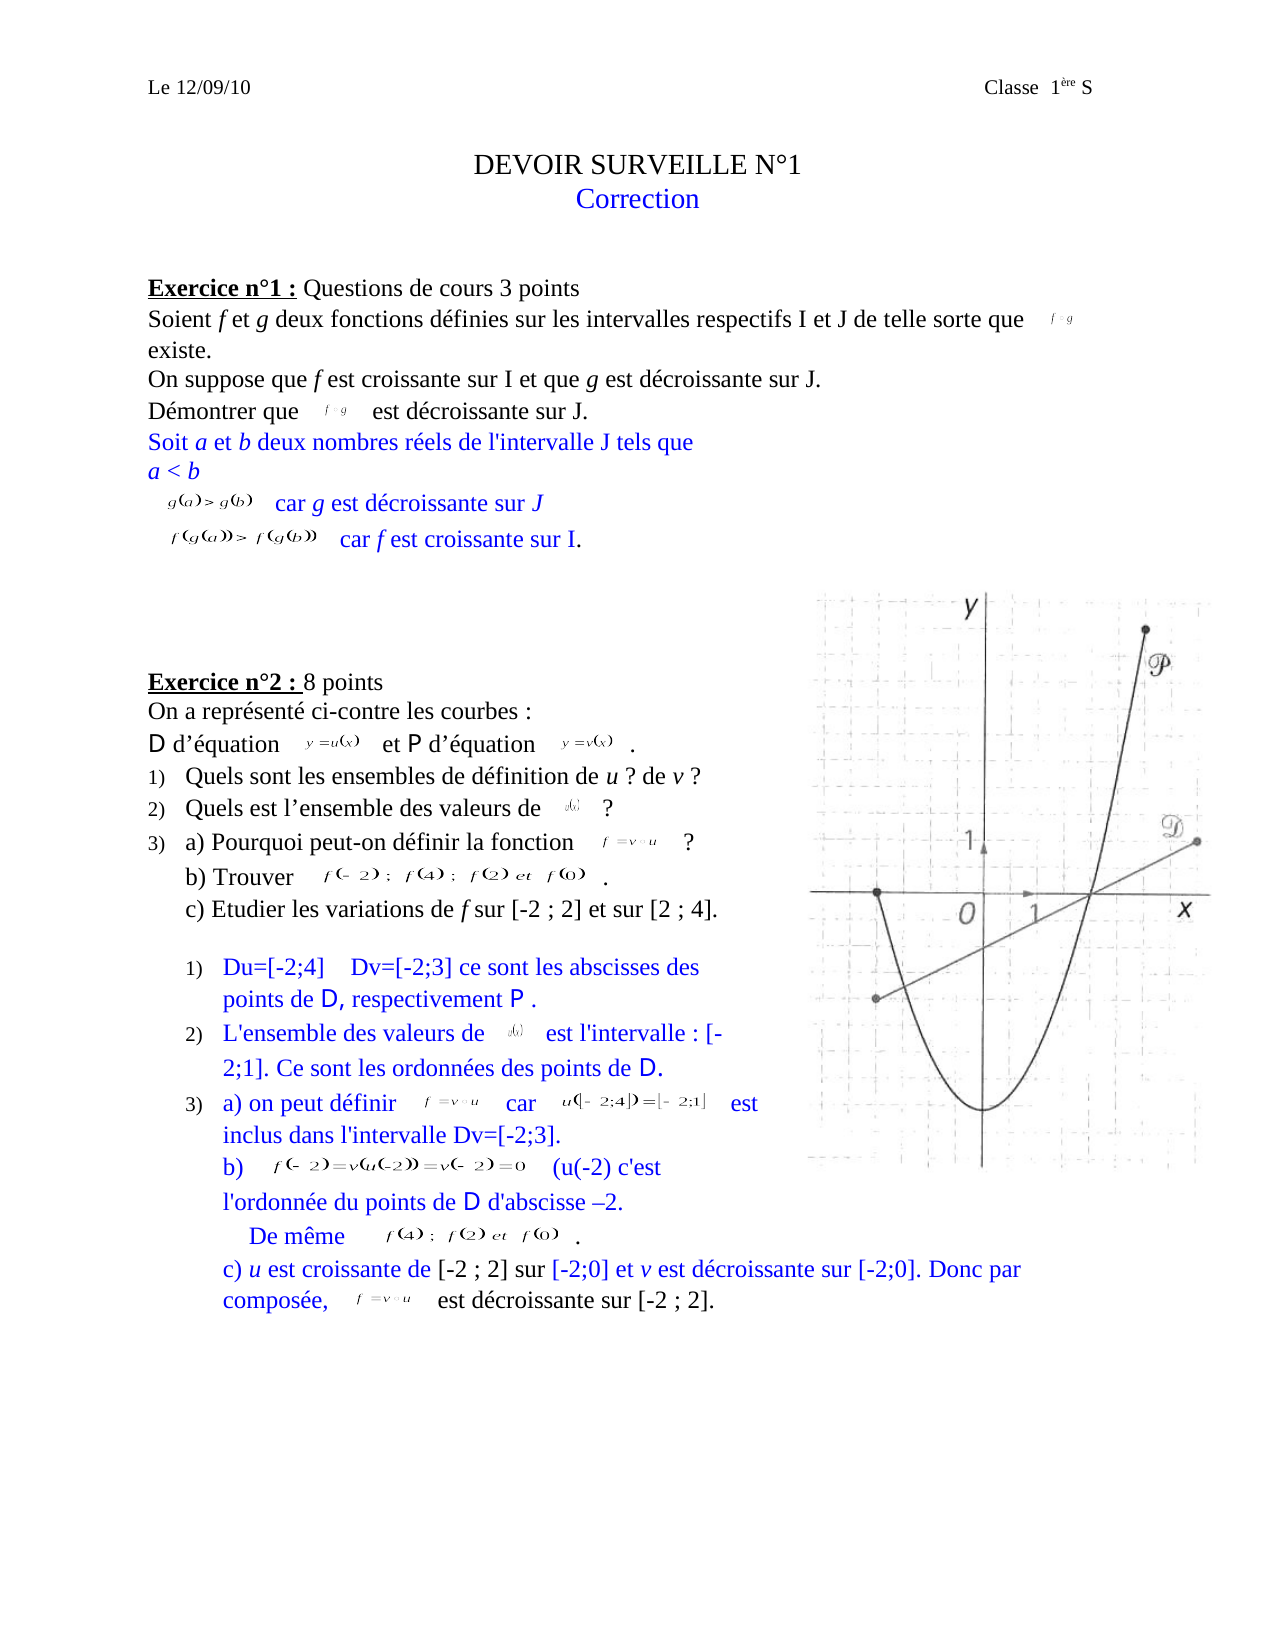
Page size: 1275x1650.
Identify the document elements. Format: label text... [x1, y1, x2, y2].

list Du=[-2;4] Dv=[-2;3] ce sont les abscisses des points de D, respectivement P . [185, 952, 780, 1015]
text car f est croissante sur I. [148, 520, 1127, 580]
list a) Pourquoi peut-on définir la fonction ? b) Trouver . c) Etudier les variations de f sur [-2 ; 2] et sur [2 ; 4]. [148, 825, 780, 923]
list a) on peut définir car est inclus dans l'intervalle Dv=[-2;3]. b) (u(-2) c'est l'ordonnée du points de D d'abscisse –2. De même . c) u est croissante de [-2 ; 2] sur [-2;0] et v est décroissante sur [-2;0]. Donc par composée, est décroissante sur [-2 ; 2]. [185, 1084, 1127, 1316]
text car g est décroissante sur J [148, 485, 1127, 520]
text a < b [148, 456, 1127, 485]
list Quels est l’ensemble des valeurs de ? [148, 789, 780, 825]
picture [781, 563, 1217, 1196]
title DEVOIR SURVEILLE N°1 Correction [148, 148, 1127, 215]
list L'ensemble des valeurs de est l'intervalle : [-2;1]. Ce sont les ordonnées des points de D. [185, 1015, 780, 1084]
text Exercice n°1 : Questions de cours 3 points [148, 273, 1127, 302]
text Soient f et g deux fonctions définies sur les intervalles respectifs I et J de telle sorte que existe. [148, 302, 1127, 364]
list Quels sont les ensembles de définition de u ? de v ? [148, 761, 780, 789]
text Exercice n°2 : 8 points [148, 562, 1218, 1198]
text On suppose que f est croissante sur I et que g est décroissante sur J. Démontrer que est décroissante sur J. Soit a et b deux nombres réels de l'intervalle J tels que [148, 364, 1127, 456]
text D d’équation et P d’équation . [148, 725, 780, 761]
text On a représenté ci-contre les courbes : [148, 696, 780, 725]
